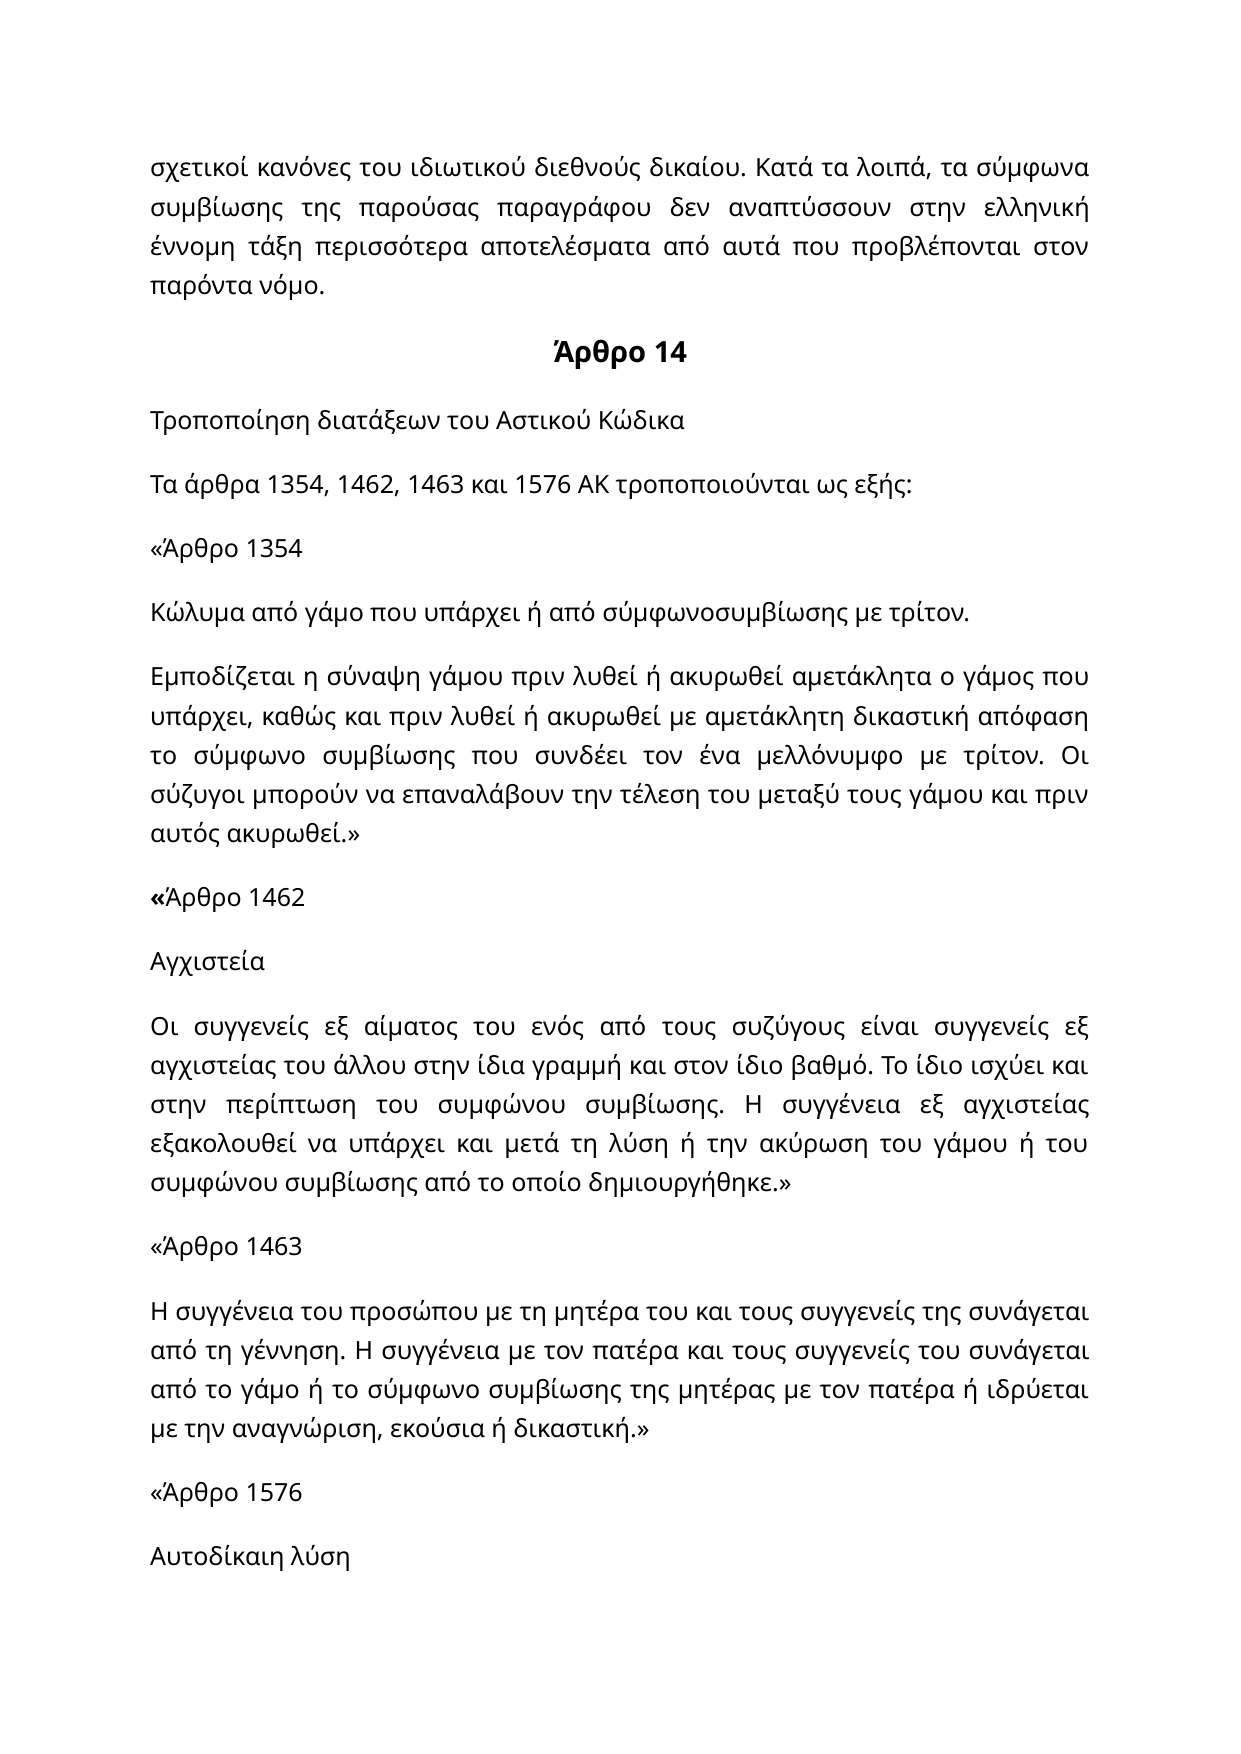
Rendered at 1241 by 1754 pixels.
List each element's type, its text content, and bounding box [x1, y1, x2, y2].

text σχετικοί κανόνες του ιδιωτικού διεθνούς δικαίου. Κατά τα λοιπά, τα σύμφωνα συμβίωσης της παρούσας παραγράφου δεν αναπτύσσουν στην ελληνική έννομη τάξη περισσότερα αποτελέσματα από αυτά που προβλέπονται στον παρόντα νόμο. [150, 150, 1090, 302]
text «Άρθρο 1463 [150, 1229, 1090, 1263]
text Αυτοδίκαιη λύση [150, 1539, 1090, 1573]
text Οι συγγενείς εξ αίματος του ενός από τους συζύγους είναι συγγενείς εξ αγχιστείας του άλλου στην ίδια γραμμή και στον ίδιο βαθμό. Το ίδιο ισχύει και στην περίπτωση του συμφώνου συμβίωσης. Η συγγένεια εξ αγχιστείας εξακολουθεί να υπάρχει και μετά τη λύση ή την ακύρωση του γάμου ή του συμφώνου συμβίωσης από το οποίο δημιουργήθηκε.» [150, 1008, 1090, 1199]
text «Άρθρο 1354 [150, 531, 1090, 565]
text Κώλυμα από γάμο που υπάρχει ή από σύμφωνοσυμβίωσης με τρίτον. [150, 595, 1090, 629]
text «Άρθρο 1462 [150, 880, 1090, 914]
subtitle Άρθρο 14 [150, 332, 1090, 371]
text «Άρθρο 1576 [150, 1475, 1090, 1509]
text Τροποποίηση διατάξεων του Αστικού Κώδικα [150, 402, 1090, 436]
text Η συγγένεια του προσώπου με τη μητέρα του και τους συγγενείς της συνάγεται από τη γέννηση. Η συγγένεια με τον πατέρα και τους συγγενείς του συνάγεται από το γάμο ή το σύμφωνο συμβίωσης της μητέρας με τον πατέρα ή ιδρύεται με την αναγνώριση, εκούσια ή δικαστική.» [150, 1293, 1090, 1445]
text Αγχιστεία [150, 944, 1090, 978]
text Τα άρθρα 1354, 1462, 1463 και 1576 ΑΚ τροποποιούνται ως εξής: [150, 466, 1090, 501]
text Εμποδίζεται η σύναψη γάμου πριν λυθεί ή ακυρωθεί αμετάκλητα ο γάμος που υπάρχει, καθώς και πριν λυθεί ή ακυρωθεί με αμετάκλητη δικαστική απόφαση το σύμφωνο συμβίωσης που συνδέει τον ένα μελλόνυμφο με τρίτον. Οι σύζυγοι μπορούν να επαναλάβουν την τέλεση του μεταξύ τους γάμου και πριν αυτός ακυρωθεί.» [150, 659, 1090, 850]
